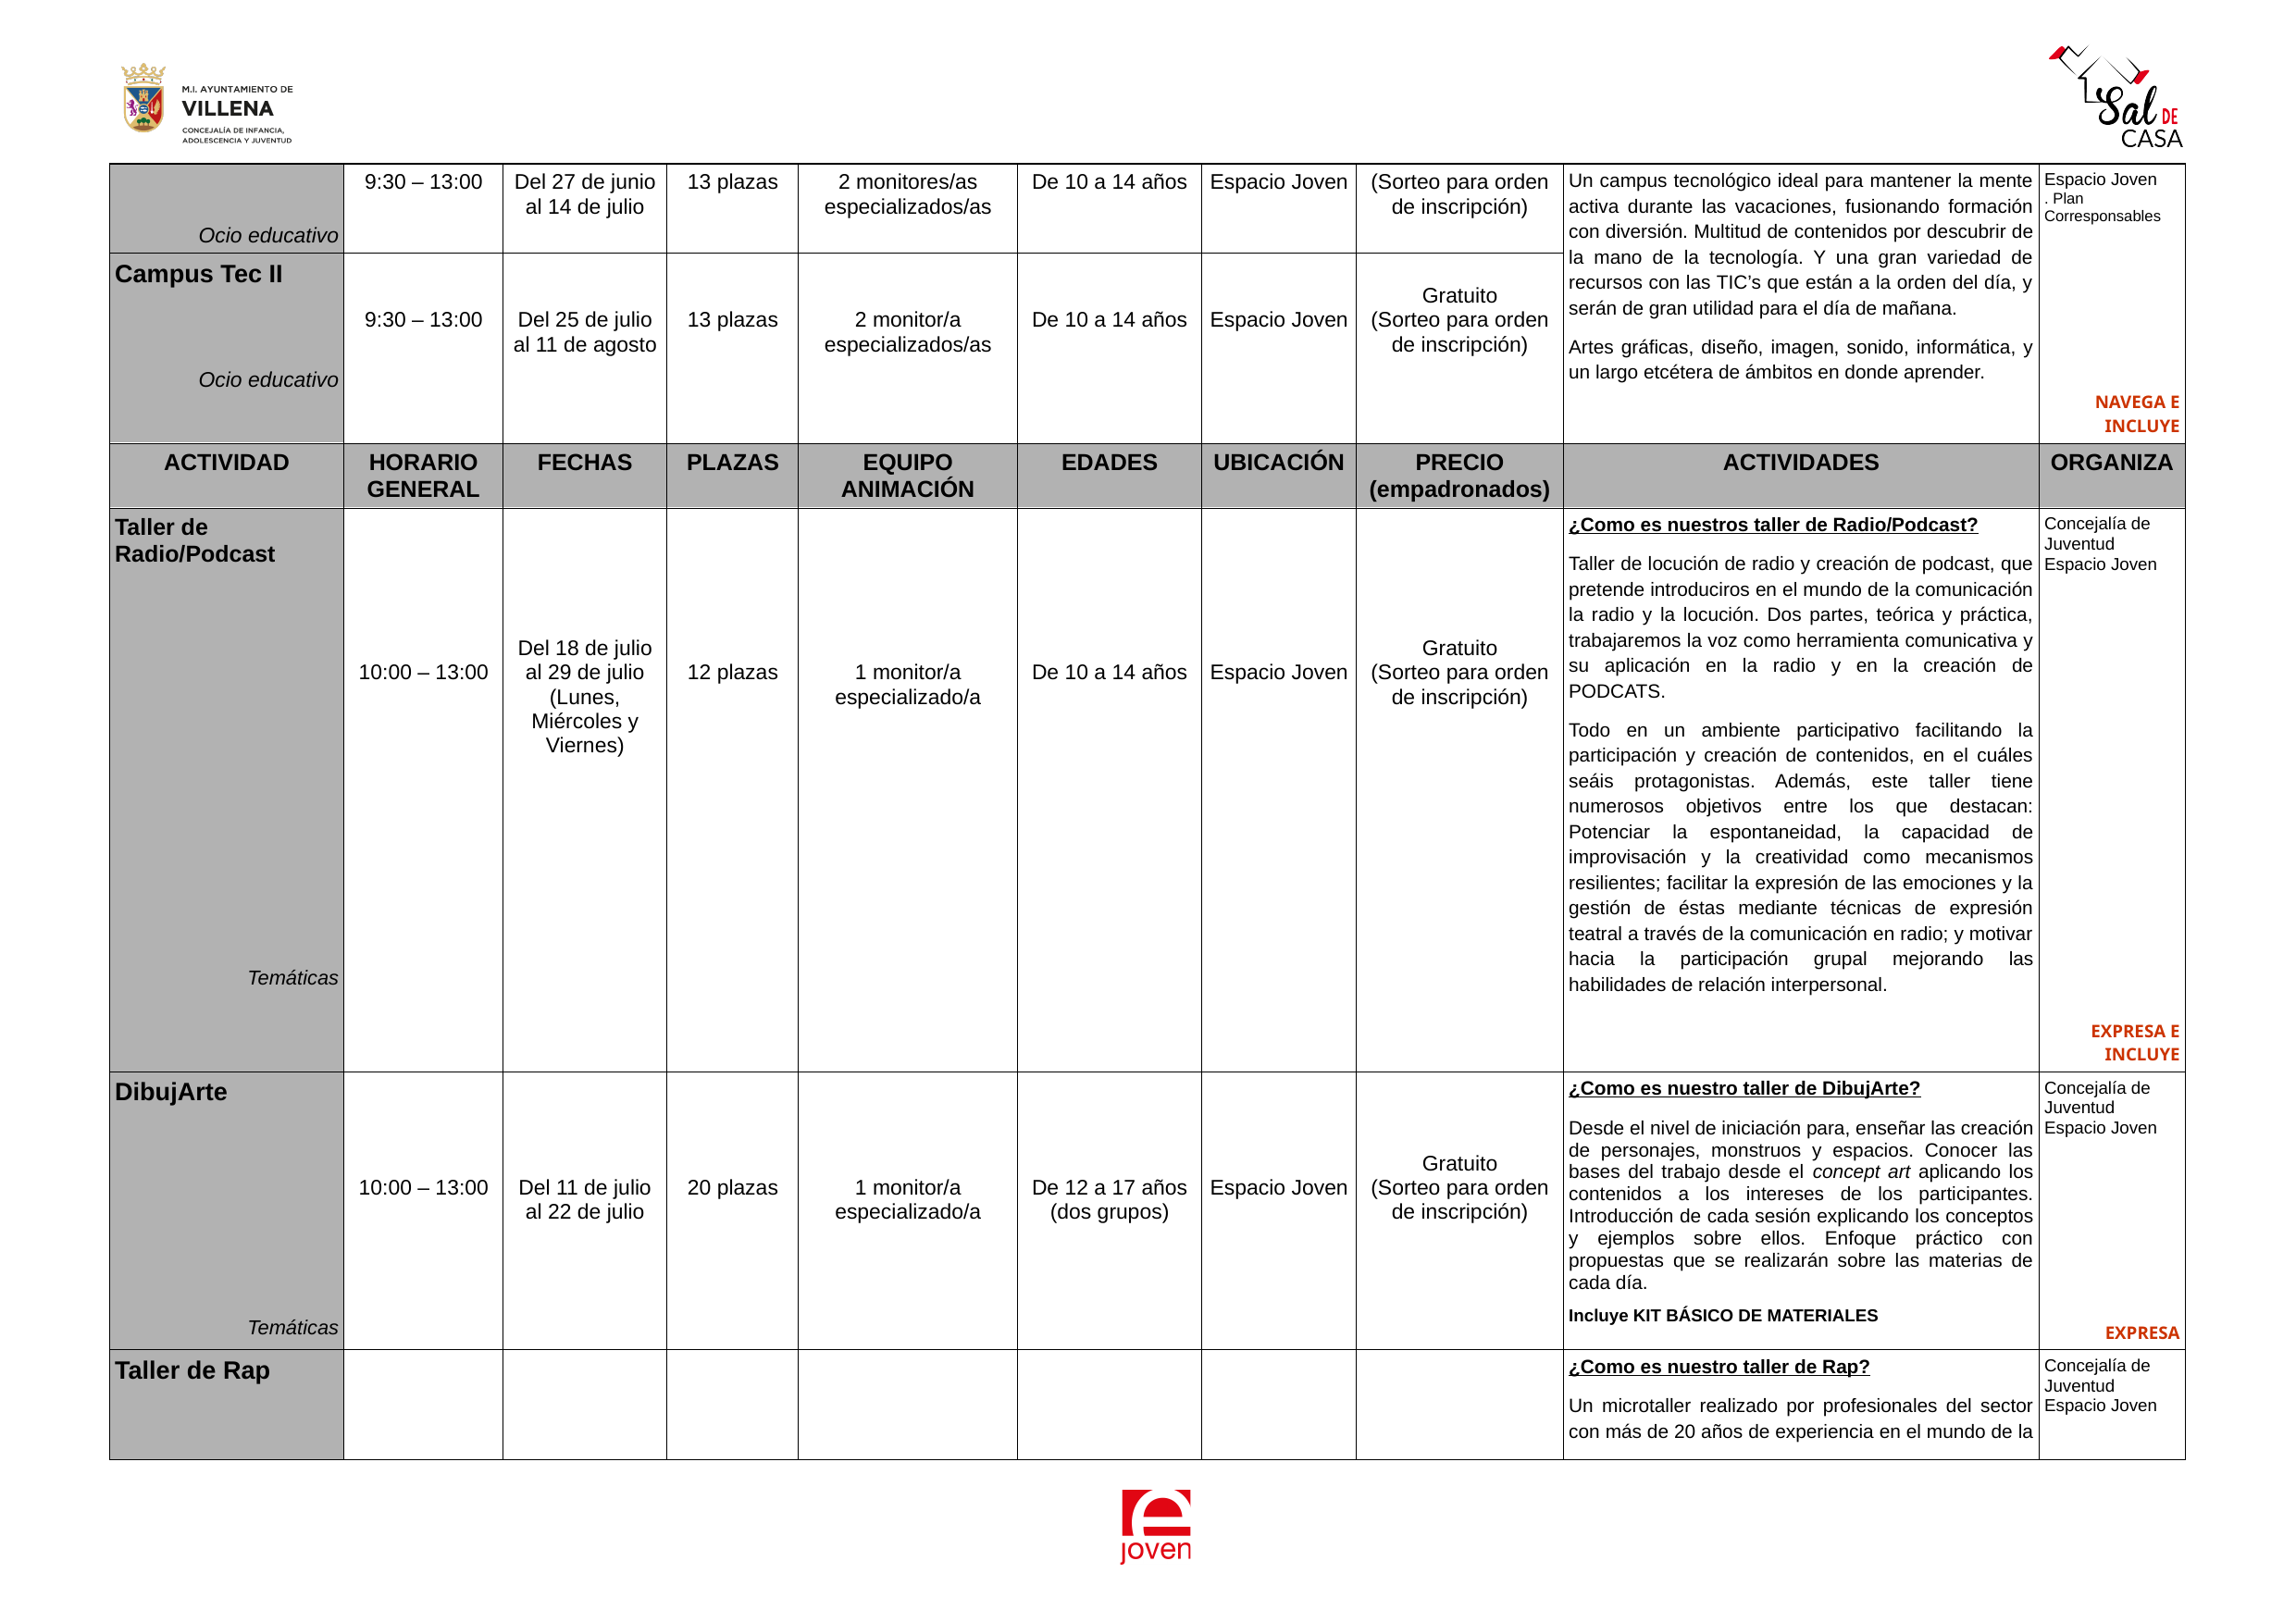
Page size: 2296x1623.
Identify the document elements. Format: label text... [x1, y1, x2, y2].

table_cell Concejalía de Juventud Espacio Joven EXPRESA [2040, 1072, 2185, 1349]
table_cell De 10 a 14 años [1018, 509, 1201, 1072]
table_cell (Sorteo para orden de inscripción) [1357, 165, 1563, 253]
table_cell 10:00 – 13:00 [344, 1072, 503, 1349]
table_cell Del 25 de julio al 11 de agosto [503, 254, 666, 442]
picture [105, 44, 311, 162]
table_cell De 12 a 17 años (dos grupos) [1018, 1072, 1201, 1349]
table_cell 9:30 – 13:00 [344, 254, 503, 442]
table_cell Del 11 de julio al 22 de julio [503, 1072, 666, 1349]
table_cell PRECIO (empadronados) [1357, 444, 1563, 507]
table_cell ¿Como es nuestro taller de DibujArte? Desde el nivel de iniciación para, enseñar las creación de personajes, monstruos y espacios. Conocer las bases del trabajo desde el concept art aplicando los contenidos a los intereses de los participantes. Introducción de cada sesión explicando los conceptos y ejemplos sobre ellos. Enfoque práctico con propuestas que se realizarán sobre las materias de cada día. Incluye KIT BÁSICO DE MATERIALES [1564, 1072, 2039, 1349]
table_cell [344, 1350, 503, 1459]
table_cell Espacio Joven [1202, 165, 1356, 253]
table_cell Taller de Rap [110, 1350, 343, 1459]
table_cell ACTIVIDAD [110, 444, 343, 507]
table_cell Gratuito (Sorteo para orden de inscripción) [1357, 254, 1563, 442]
table_cell HORARIO GENERAL [344, 444, 503, 507]
table_cell 13 plazas [667, 254, 798, 442]
table_cell Espacio Joven [1202, 509, 1356, 1072]
table_cell Concejalía de Juventud Espacio Joven [2040, 1350, 2185, 1459]
table_cell De 10 a 14 años [1018, 254, 1201, 442]
table_cell Concejalía de Juventud Espacio Joven EXPRESA E INCLUYE [2040, 509, 2185, 1072]
table_cell [1018, 1350, 1201, 1459]
table_cell Taller de Radio/Podcast Temáticas [110, 509, 343, 1072]
table_cell [1357, 1350, 1563, 1459]
picture [1120, 1490, 1191, 1565]
table_cell Ocio educativo [110, 165, 343, 253]
table_cell Gratuito (Sorteo para orden de inscripción) [1357, 509, 1563, 1072]
table_cell 2 monitores/as especializados/as [799, 165, 1017, 253]
table_cell Del 18 de julio al 29 de julio (Lunes, Miércoles y Viernes) [503, 509, 666, 1072]
picture [2045, 35, 2190, 161]
table_cell DibujArte Temáticas [110, 1072, 343, 1349]
table_cell 10:00 – 13:00 [344, 509, 503, 1072]
table_cell Espacio Joven [1202, 1072, 1356, 1349]
table_cell De 10 a 14 años [1018, 165, 1201, 253]
table_cell EQUIPO ANIMACIÓN [799, 444, 1017, 507]
table_cell [667, 1350, 798, 1459]
table_cell 1 monitor/a especializado/a [799, 1072, 1017, 1349]
table_cell [503, 1350, 666, 1459]
table_cell EDADES [1018, 444, 1201, 507]
table_cell [799, 1350, 1017, 1459]
table_cell 20 plazas [667, 1072, 798, 1349]
table_cell ORGANIZA [2040, 444, 2185, 507]
table_cell Campus Tec II Ocio educativo [110, 254, 343, 442]
table_cell PLAZAS [667, 444, 798, 507]
table_cell 1 monitor/a especializado/a [799, 509, 1017, 1072]
table_cell Espacio Joven [1202, 254, 1356, 442]
table_cell FECHAS [503, 444, 666, 507]
table_cell Espacio Joven . Plan Corresponsables NAVEGA E INCLUYE [2040, 165, 2185, 442]
table_cell ¿Como es nuestro taller de Rap? Un microtaller realizado por profesionales del sector con más de 20 años de experiencia en el mundo de la [1564, 1350, 2039, 1459]
table_cell 2 monitor/a especializados/as [799, 254, 1017, 442]
table_cell ACTIVIDADES [1564, 444, 2039, 507]
table_cell [1202, 1350, 1356, 1459]
table_cell 9:30 – 13:00 [344, 165, 503, 253]
table_cell Gratuito (Sorteo para orden de inscripción) [1357, 1072, 1563, 1349]
table_cell Del 27 de junio al 14 de julio [503, 165, 666, 253]
table_cell ¿Como es nuestros taller de Radio/Podcast? Taller de locución de radio y creación de podcast, que pretende introduciros en el mundo de la comunicación la radio y la locución. Dos partes, teórica y práctica, trabajaremos la voz como herramienta comunicativa y su aplicación en la radio y en la creación de PODCATS. Todo en un ambiente participativo facilitando la participación y creación de contenidos, en el cuáles seáis protagonistas. Además, este taller tiene numerosos objetivos entre los que destacan: Potenciar la espontaneidad, la capacidad de improvisación y la creatividad como mecanismos resilientes; facilitar la expresión de las emociones y la gestión de éstas mediante técnicas de expresión teatral a través de la comunicación en radio; y motivar hacia la participación grupal mejorando las habilidades de relación interpersonal. [1564, 509, 2039, 1072]
table_cell 13 plazas [667, 165, 798, 253]
table_cell 12 plazas [667, 509, 798, 1072]
table_cell UBICACIÓN [1202, 444, 1356, 507]
table_cell Un campus tecnológico ideal para mantener la mente activa durante las vacaciones, fusionando formación con diversión. Multitud de contenidos por descubrir de la mano de la tecnología. Y una gran variedad de recursos con las TIC’s que están a la orden del día, y serán de gran utilidad para el día de mañana. Artes gráficas, diseño, imagen, sonido, informática, y un largo etcétera de ámbitos en donde aprender. [1564, 165, 2039, 442]
